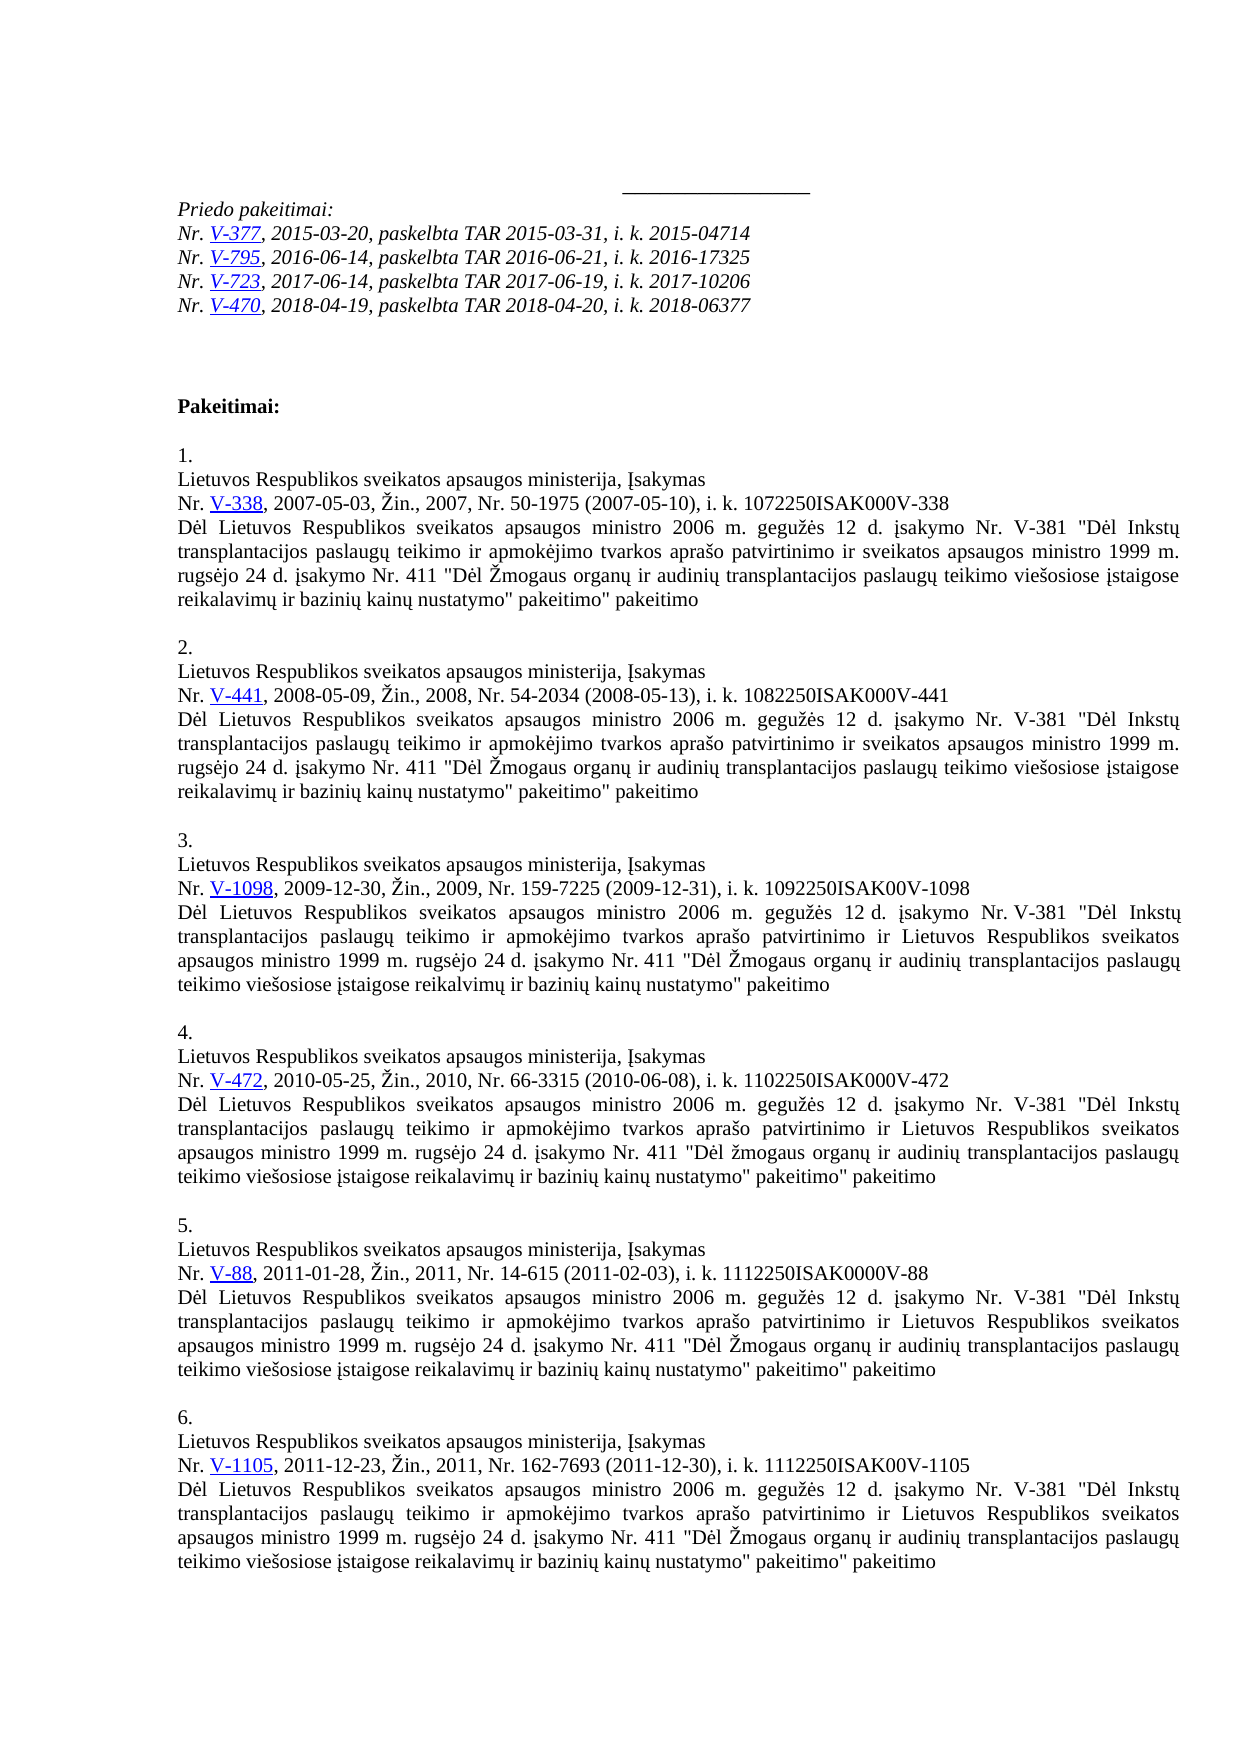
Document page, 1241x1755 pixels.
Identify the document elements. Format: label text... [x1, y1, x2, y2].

text Nr. V-1098, 2009-12-30, Žin., 2009, Nr. 159-7225 (2009-12-31), i. k. 1092250ISAK00V-1098 [177, 876, 1181, 900]
text Nr. V-795, 2016-06-14, paskelbta TAR 2016-06-21, i. k. 2016-17325 [177, 245, 1181, 269]
text 4. [177, 1020, 1181, 1044]
text Dėl Lietuvos Respublikos sveikatos apsaugos ministro 2006 m. gegužės 12 d. įsakymo Nr. V-381 "Dėl Inkstų transplantacijos paslaugų teikimo ir apmokėjimo tvarkos aprašo patvirtinimo ir Lietuvos Respublikos sveikatos apsaugos ministro 1999 m. rugsėjo 24 d. įsakymo Nr. 411 "Dėl Žmogaus organų ir audinių transplantacijos paslaugų teikimo viešosiose įstaigose reikalvimų ir bazinių kainų nustatymo" pakeitimo [177, 900, 1181, 996]
text 5. [177, 1212, 1181, 1237]
text Dėl Lietuvos Respublikos sveikatos apsaugos ministro 2006 m. gegužės 12 d. įsakymo Nr. V-381 "Dėl Inkstų transplantacijos paslaugų teikimo ir apmokėjimo tvarkos aprašo patvirtinimo ir sveikatos apsaugos ministro 1999 m. rugsėjo 24 d. įsakymo Nr. 411 "Dėl Žmogaus organų ir audinių transplantacijos paslaugų teikimo viešosiose įstaigose reikalavimų ir bazinių kainų nustatymo" pakeitimo" pakeitimo [177, 707, 1181, 803]
text Lietuvos Respublikos sveikatos apsaugos ministerija, Įsakymas [177, 852, 1181, 876]
text Nr. V-470, 2018-04-19, paskelbta TAR 2018-04-20, i. k. 2018-06377 [177, 293, 1181, 317]
text Priedo pakeitimai: [177, 197, 1181, 221]
text Dėl Lietuvos Respublikos sveikatos apsaugos ministro 2006 m. gegužės 12 d. įsakymo Nr. V-381 "Dėl Inkstų transplantacijos paslaugų teikimo ir apmokėjimo tvarkos aprašo patvirtinimo ir sveikatos apsaugos ministro 1999 m. rugsėjo 24 d. įsakymo Nr. 411 "Dėl Žmogaus organų ir audinių transplantacijos paslaugų teikimo viešosiose įstaigose reikalavimų ir bazinių kainų nustatymo" pakeitimo" pakeitimo [177, 515, 1181, 611]
text Nr. V-88, 2011-01-28, Žin., 2011, Nr. 14-615 (2011-02-03), i. k. 1112250ISAK0000V-88 [177, 1261, 1181, 1285]
text Lietuvos Respublikos sveikatos apsaugos ministerija, Įsakymas [177, 1237, 1181, 1261]
text Nr. V-1105, 2011-12-23, Žin., 2011, Nr. 162-7693 (2011-12-30), i. k. 1112250ISAK00V-1105 [177, 1453, 1181, 1477]
text Nr. V-723, 2017-06-14, paskelbta TAR 2017-06-19, i. k. 2017-10206 [177, 269, 1181, 293]
text Dėl Lietuvos Respublikos sveikatos apsaugos ministro 2006 m. gegužės 12 d. įsakymo Nr. V-381 "Dėl Inkstų transplantacijos paslaugų teikimo ir apmokėjimo tvarkos aprašo patvirtinimo ir Lietuvos Respublikos sveikatos apsaugos ministro 1999 m. rugsėjo 24 d. įsakymo Nr. 411 "Dėl žmogaus organų ir audinių transplantacijos paslaugų teikimo viešosiose įstaigose reikalavimų ir bazinių kainų nustatymo" pakeitimo" pakeitimo [177, 1092, 1181, 1188]
text Pakeitimai: [177, 394, 1181, 418]
text Lietuvos Respublikos sveikatos apsaugos ministerija, Įsakymas [177, 659, 1181, 683]
text Nr. V-472, 2010-05-25, Žin., 2010, Nr. 66-3315 (2010-06-08), i. k. 1102250ISAK000V-472 [177, 1068, 1181, 1092]
text Lietuvos Respublikos sveikatos apsaugos ministerija, Įsakymas [177, 1044, 1181, 1068]
text 6. [177, 1405, 1181, 1429]
text Nr. V-377, 2015-03-20, paskelbta TAR 2015-03-31, i. k. 2015-04714 [177, 221, 1181, 245]
text Lietuvos Respublikos sveikatos apsaugos ministerija, Įsakymas [177, 467, 1181, 491]
text Lietuvos Respublikos sveikatos apsaugos ministerija, Įsakymas [177, 1429, 1181, 1453]
text Nr. V-338, 2007-05-03, Žin., 2007, Nr. 50-1975 (2007-05-10), i. k. 1072250ISAK000V-338 [177, 491, 1181, 515]
text 3. [177, 827, 1181, 852]
text _______________ [177, 168, 1181, 197]
text Nr. V-441, 2008-05-09, Žin., 2008, Nr. 54-2034 (2008-05-13), i. k. 1082250ISAK000V-441 [177, 683, 1181, 707]
text Dėl Lietuvos Respublikos sveikatos apsaugos ministro 2006 m. gegužės 12 d. įsakymo Nr. V-381 "Dėl Inkstų transplantacijos paslaugų teikimo ir apmokėjimo tvarkos aprašo patvirtinimo ir Lietuvos Respublikos sveikatos apsaugos ministro 1999 m. rugsėjo 24 d. įsakymo Nr. 411 "Dėl Žmogaus organų ir audinių transplantacijos paslaugų teikimo viešosiose įstaigose reikalavimų ir bazinių kainų nustatymo" pakeitimo" pakeitimo [177, 1477, 1181, 1573]
text 2. [177, 635, 1181, 659]
text 1. [177, 442, 1181, 467]
text Dėl Lietuvos Respublikos sveikatos apsaugos ministro 2006 m. gegužės 12 d. įsakymo Nr. V-381 "Dėl Inkstų transplantacijos paslaugų teikimo ir apmokėjimo tvarkos aprašo patvirtinimo ir Lietuvos Respublikos sveikatos apsaugos ministro 1999 m. rugsėjo 24 d. įsakymo Nr. 411 "Dėl Žmogaus organų ir audinių transplantacijos paslaugų teikimo viešosiose įstaigose reikalavimų ir bazinių kainų nustatymo" pakeitimo" pakeitimo [177, 1285, 1181, 1381]
